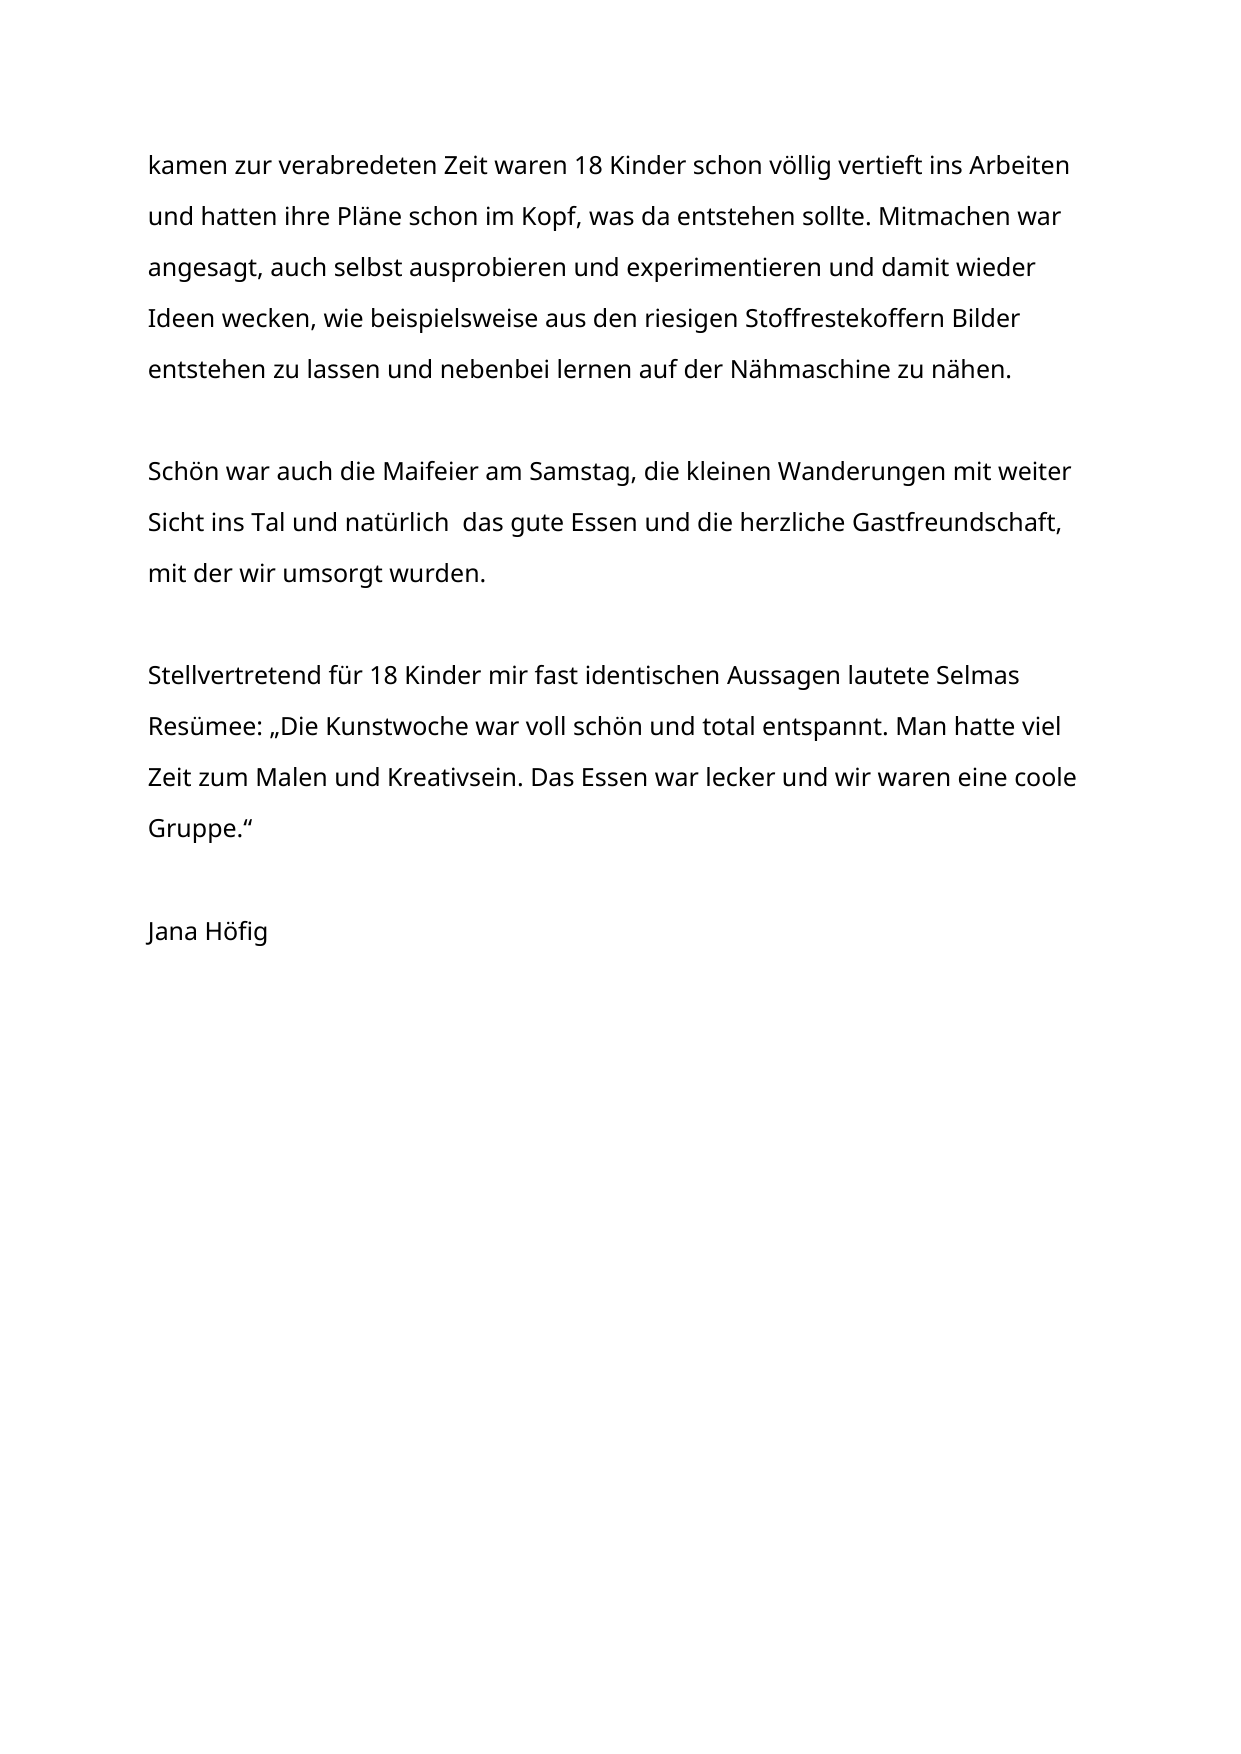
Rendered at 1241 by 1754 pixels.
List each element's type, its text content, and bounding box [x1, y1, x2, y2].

text kamen zur verabredeten Zeit waren 18 Kinder schon völlig vertieft ins Arbeiten und hatten ihre Pläne schon im Kopf, was da entstehen sollte. Mitmachen war angesagt, auch selbst ausprobieren und experimentieren und damit wieder Ideen wecken, wie beispielsweise aus den riesigen Stoffrestekoffern Bilder entstehen zu lassen und nebenbei lernen auf der Nähmaschine zu nähen. [148, 148, 1093, 386]
text Stellvertretend für 18 Kinder mir fast identischen Aussagen lautete Selmas Resümee: „Die Kunstwoche war voll schön und total entspannt. Man hatte viel Zeit zum Malen und Kreativsein. Das Essen war lecker und wir waren eine coole Gruppe.“ [148, 658, 1093, 845]
text Jana Höfig [148, 913, 1093, 947]
text Schön war auch die Maifeier am Samstag, die kleinen Wanderungen mit weiter Sicht ins Tal und natürlich das gute Essen und die herzliche Gastfreundschaft, mit der wir umsorgt wurden. [148, 454, 1093, 590]
